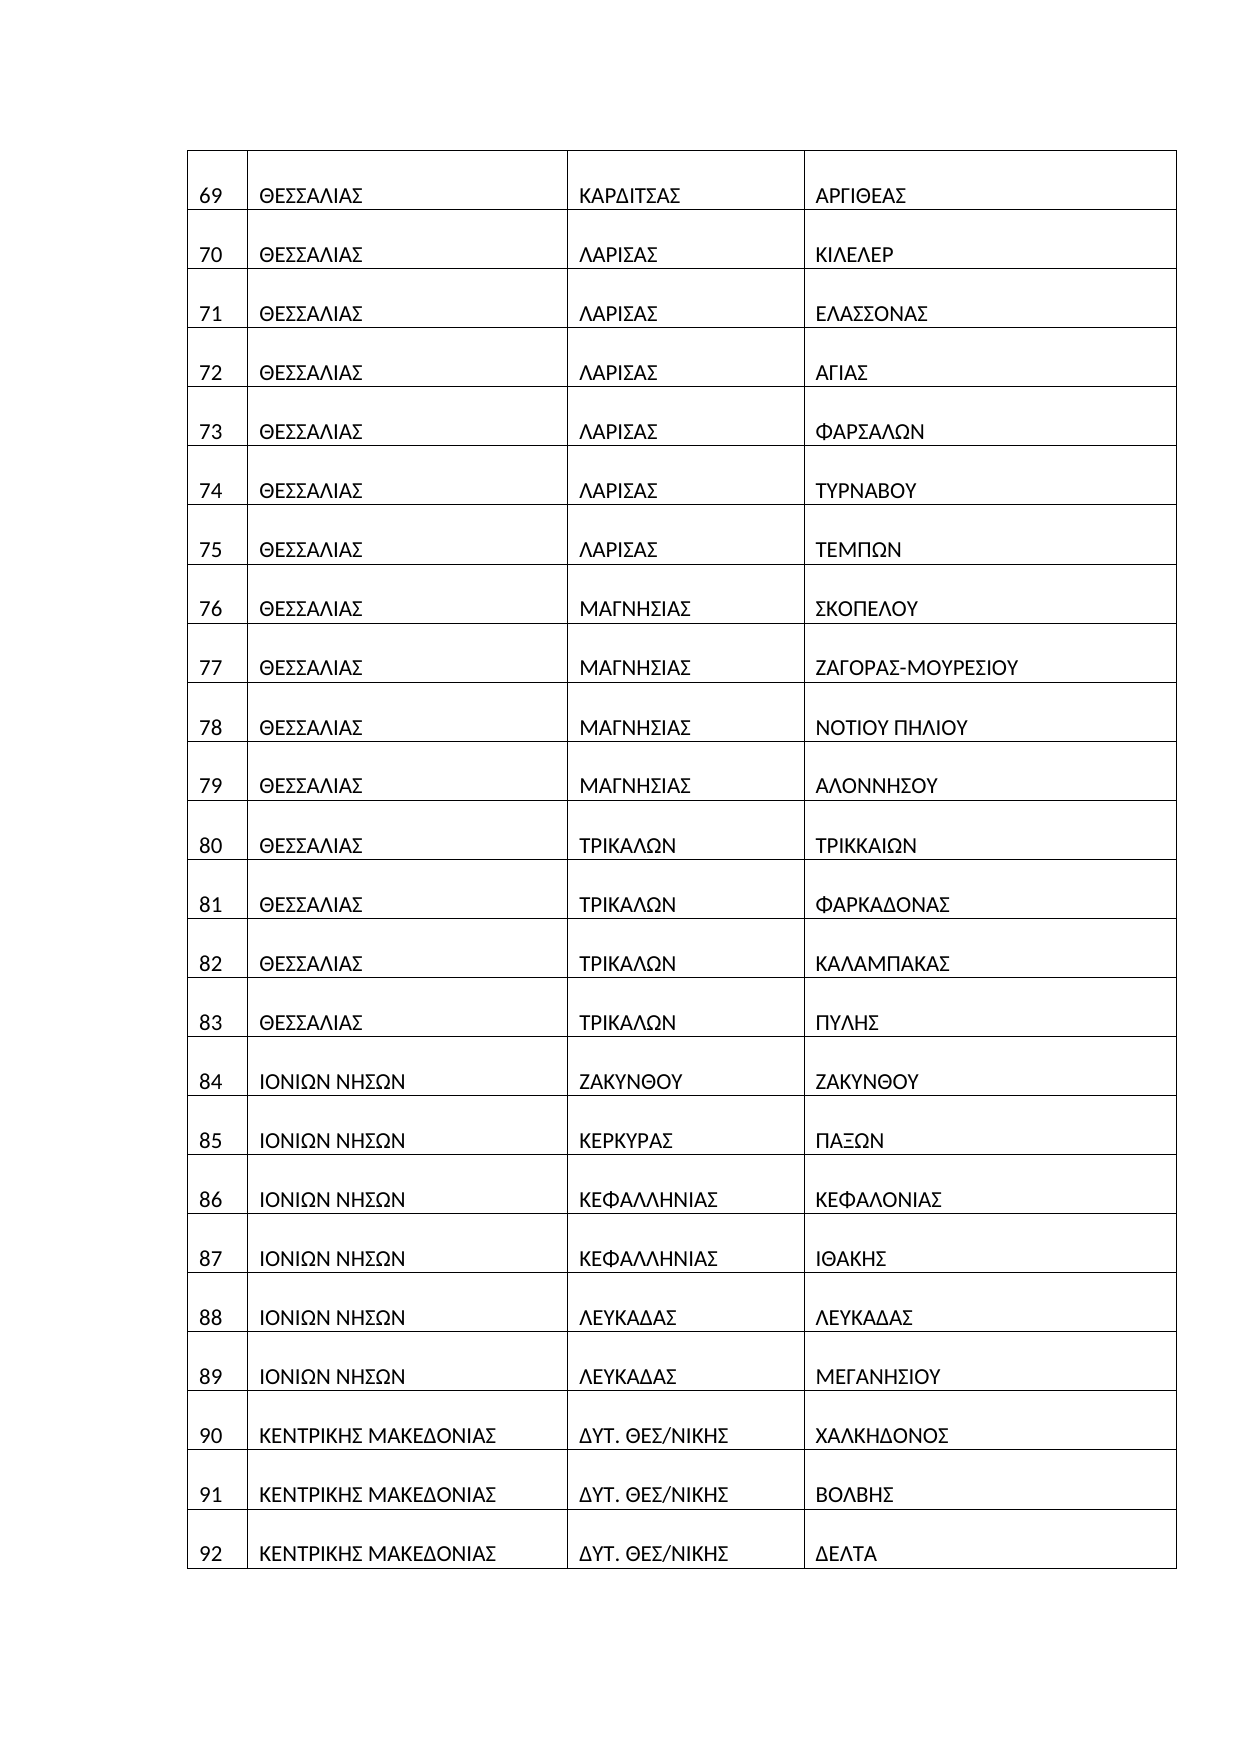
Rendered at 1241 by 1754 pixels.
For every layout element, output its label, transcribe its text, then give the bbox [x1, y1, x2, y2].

table_cell ΘΕΣΣΑΛΙΑΣ [248, 210, 567, 268]
table_cell ΘΕΣΣΑΛΙΑΣ [248, 683, 567, 741]
table_cell ΙΟΝΙΩΝ ΝΗΣΩΝ [248, 1273, 567, 1331]
table_cell 80 [188, 801, 247, 859]
table_cell ΜΑΓΝΗΣΙΑΣ [568, 742, 804, 800]
table_cell ΤΕΜΠΩΝ [805, 505, 1176, 563]
table_cell ΙΟΝΙΩΝ ΝΗΣΩΝ [248, 1214, 567, 1272]
table_cell 84 [188, 1037, 247, 1095]
table_cell ΘΕΣΣΑΛΙΑΣ [248, 742, 567, 800]
table_cell ΤΥΡΝΑΒΟΥ [805, 446, 1176, 504]
table_cell ΑΛΟΝΝΗΣΟΥ [805, 742, 1176, 800]
table_cell ΜΑΓΝΗΣΙΑΣ [568, 624, 804, 682]
table_cell 72 [188, 328, 247, 386]
table_cell ΛΕΥΚΑΔΑΣ [568, 1332, 804, 1390]
table_cell ΘΕΣΣΑΛΙΑΣ [248, 978, 567, 1036]
table_cell 81 [188, 860, 247, 918]
table_cell ΚΕΡΚΥΡΑΣ [568, 1096, 804, 1154]
table_cell ΚΑΛΑΜΠΑΚΑΣ [805, 919, 1176, 977]
table_cell 83 [188, 978, 247, 1036]
table_cell ΧΑΛΚΗΔΟΝΟΣ [805, 1391, 1176, 1449]
table_cell 89 [188, 1332, 247, 1390]
table_cell ΘΕΣΣΑΛΙΑΣ [248, 446, 567, 504]
table_cell ΚΙΛΕΛΕΡ [805, 210, 1176, 268]
table_cell ΙΘΑΚΗΣ [805, 1214, 1176, 1272]
table_cell ΚΕΝΤΡΙΚΗΣ ΜΑΚΕΔΟΝΙΑΣ [248, 1510, 567, 1567]
table_cell ΘΕΣΣΑΛΙΑΣ [248, 919, 567, 977]
table_cell ΤΡΙΚΚΑΙΩΝ [805, 801, 1176, 859]
table_cell ΘΕΣΣΑΛΙΑΣ [248, 624, 567, 682]
table_cell ΔΥΤ. ΘΕΣ/ΝΙΚΗΣ [568, 1450, 804, 1508]
table_cell ΚΑΡΔΙΤΣΑΣ [568, 151, 804, 209]
table_cell ΑΡΓΙΘΕΑΣ [805, 151, 1176, 209]
table_cell 88 [188, 1273, 247, 1331]
table_cell ΤΡΙΚΑΛΩΝ [568, 801, 804, 859]
table_cell ΛΑΡΙΣΑΣ [568, 210, 804, 268]
table_cell 77 [188, 624, 247, 682]
table_cell ΛΕΥΚΑΔΑΣ [805, 1273, 1176, 1331]
table_cell 70 [188, 210, 247, 268]
table_cell ΠΥΛΗΣ [805, 978, 1176, 1036]
table_cell ΚΕΝΤΡΙΚΗΣ ΜΑΚΕΔΟΝΙΑΣ [248, 1450, 567, 1508]
table_cell ΛΕΥΚΑΔΑΣ [568, 1273, 804, 1331]
table_cell 76 [188, 565, 247, 622]
table_cell ΠΑΞΩΝ [805, 1096, 1176, 1154]
table_cell ΚΕΦΑΛΟΝΙΑΣ [805, 1155, 1176, 1213]
table_cell 85 [188, 1096, 247, 1154]
table_cell ΤΡΙΚΑΛΩΝ [568, 860, 804, 918]
table_cell ΘΕΣΣΑΛΙΑΣ [248, 801, 567, 859]
table_cell ΜΕΓΑΝΗΣΙΟΥ [805, 1332, 1176, 1390]
table_cell ΘΕΣΣΑΛΙΑΣ [248, 328, 567, 386]
table_cell ΔΥΤ. ΘΕΣ/ΝΙΚΗΣ [568, 1510, 804, 1567]
table_cell ΘΕΣΣΑΛΙΑΣ [248, 151, 567, 209]
table_cell 86 [188, 1155, 247, 1213]
table_cell ΛΑΡΙΣΑΣ [568, 446, 804, 504]
table_cell 79 [188, 742, 247, 800]
table_cell 75 [188, 505, 247, 563]
table_cell 71 [188, 269, 247, 327]
table_cell ΚΕΦΑΛΛΗΝΙΑΣ [568, 1155, 804, 1213]
table_cell ΚΕΦΑΛΛΗΝΙΑΣ [568, 1214, 804, 1272]
table_cell ΘΕΣΣΑΛΙΑΣ [248, 505, 567, 563]
table_cell ΖΑΚΥΝΘΟΥ [805, 1037, 1176, 1095]
table_cell ΛΑΡΙΣΑΣ [568, 505, 804, 563]
table_cell ΙΟΝΙΩΝ ΝΗΣΩΝ [248, 1096, 567, 1154]
table_cell 82 [188, 919, 247, 977]
table_cell 92 [188, 1510, 247, 1567]
table_cell 91 [188, 1450, 247, 1508]
table_cell ΕΛΑΣΣΟΝΑΣ [805, 269, 1176, 327]
table_cell ΝΟΤΙΟΥ ΠΗΛΙΟΥ [805, 683, 1176, 741]
table_cell ΘΕΣΣΑΛΙΑΣ [248, 565, 567, 622]
table_cell ΖΑΓΟΡΑΣ-ΜΟΥΡΕΣΙΟΥ [805, 624, 1176, 682]
table_cell 73 [188, 387, 247, 445]
table_cell ΦΑΡΚΑΔΟΝΑΣ [805, 860, 1176, 918]
table_cell ΒΟΛΒΗΣ [805, 1450, 1176, 1508]
table_cell ΚΕΝΤΡΙΚΗΣ ΜΑΚΕΔΟΝΙΑΣ [248, 1391, 567, 1449]
table_cell ΘΕΣΣΑΛΙΑΣ [248, 387, 567, 445]
table_cell ΛΑΡΙΣΑΣ [568, 328, 804, 386]
table_cell ΛΑΡΙΣΑΣ [568, 269, 804, 327]
table_cell ΙΟΝΙΩΝ ΝΗΣΩΝ [248, 1332, 567, 1390]
table_cell ΣΚΟΠΕΛΟΥ [805, 565, 1176, 622]
table_cell ΦΑΡΣΑΛΩΝ [805, 387, 1176, 445]
table_cell ΑΓΙΑΣ [805, 328, 1176, 386]
table_cell ΙΟΝΙΩΝ ΝΗΣΩΝ [248, 1037, 567, 1095]
table_cell ΔΕΛΤΑ [805, 1510, 1176, 1567]
table_cell ΙΟΝΙΩΝ ΝΗΣΩΝ [248, 1155, 567, 1213]
table_cell ΖΑΚΥΝΘΟΥ [568, 1037, 804, 1095]
table_cell 90 [188, 1391, 247, 1449]
table_cell 74 [188, 446, 247, 504]
table_cell ΜΑΓΝΗΣΙΑΣ [568, 683, 804, 741]
table_cell ΤΡΙΚΑΛΩΝ [568, 919, 804, 977]
table_cell ΤΡΙΚΑΛΩΝ [568, 978, 804, 1036]
table_cell 69 [188, 151, 247, 209]
table_cell 87 [188, 1214, 247, 1272]
table_cell ΘΕΣΣΑΛΙΑΣ [248, 269, 567, 327]
table_cell ΛΑΡΙΣΑΣ [568, 387, 804, 445]
table_cell 78 [188, 683, 247, 741]
table_cell ΔΥΤ. ΘΕΣ/ΝΙΚΗΣ [568, 1391, 804, 1449]
table_cell ΜΑΓΝΗΣΙΑΣ [568, 565, 804, 622]
table_cell ΘΕΣΣΑΛΙΑΣ [248, 860, 567, 918]
